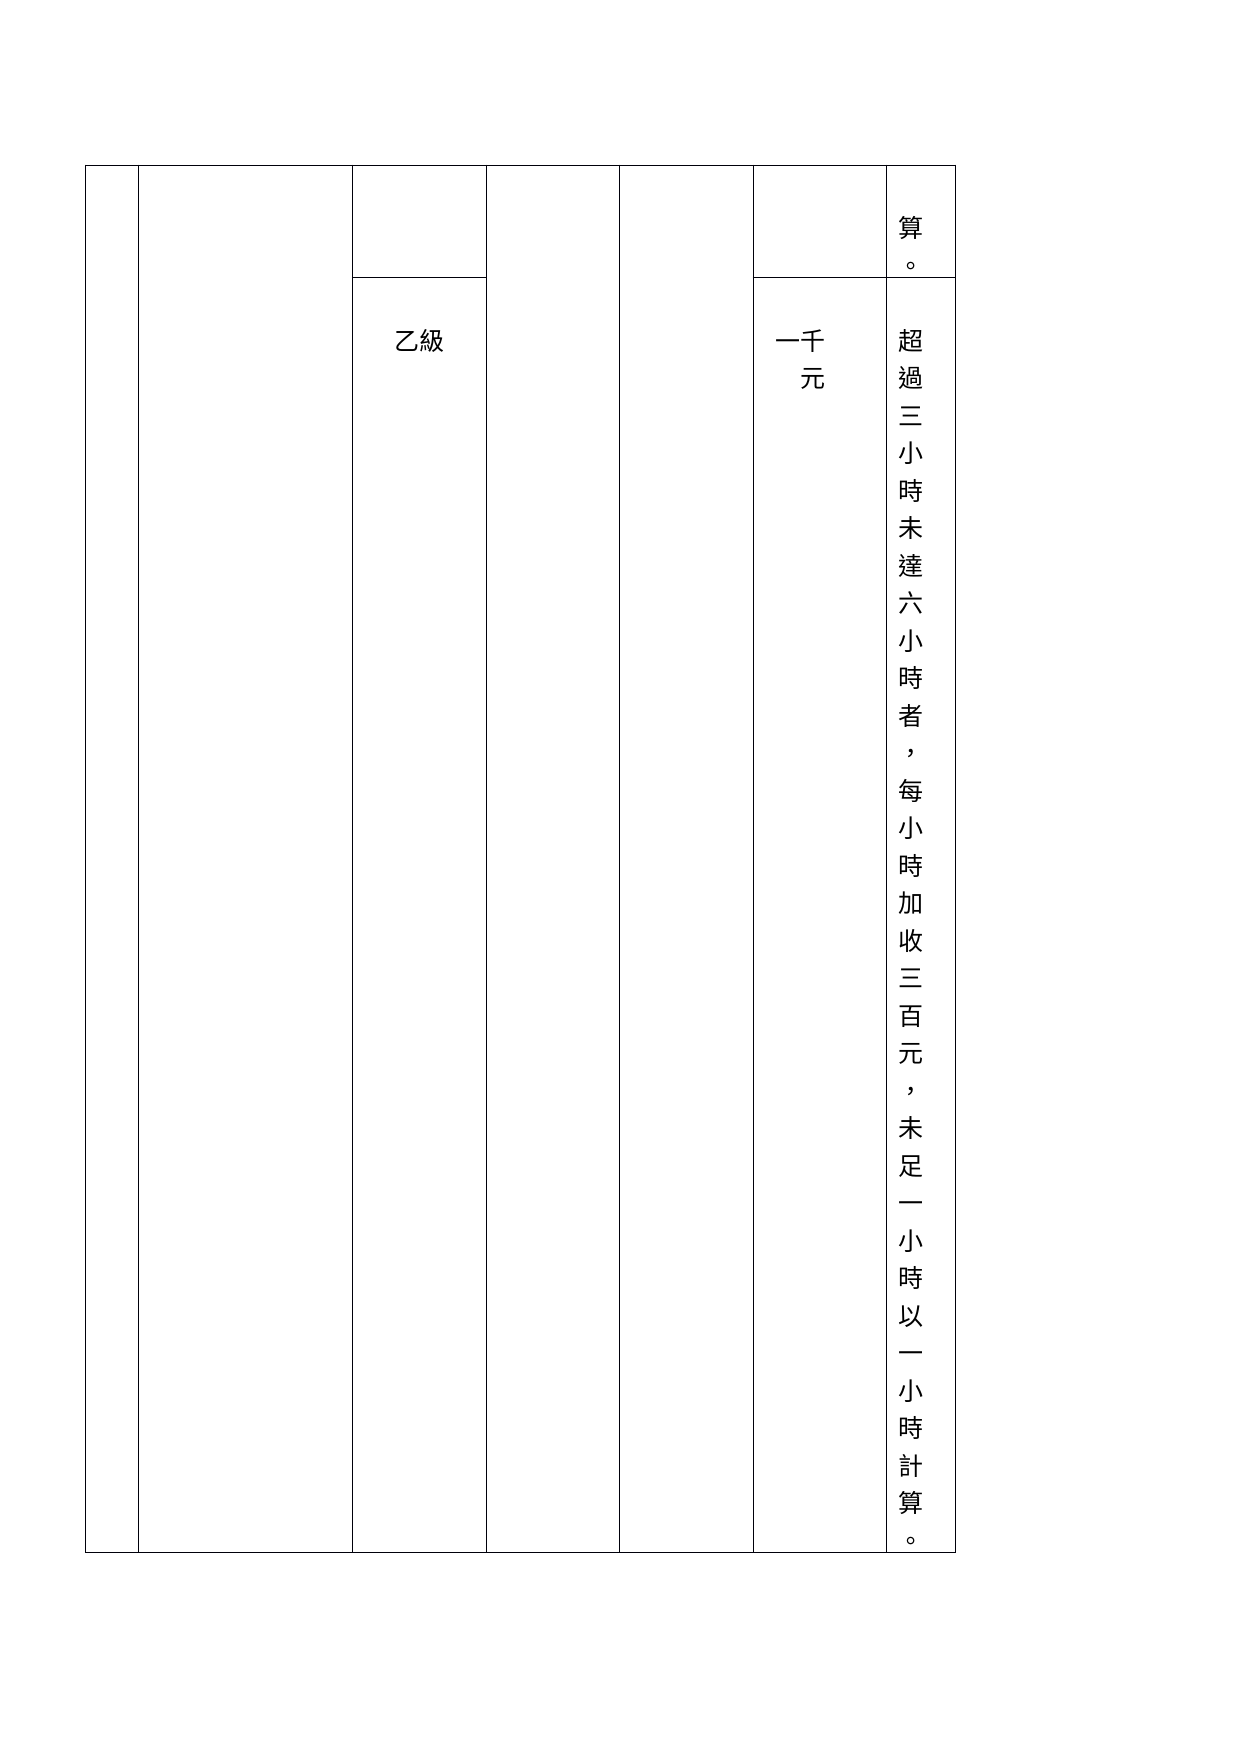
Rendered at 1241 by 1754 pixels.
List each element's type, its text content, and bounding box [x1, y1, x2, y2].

table_cell [139, 166, 352, 1552]
table_cell [620, 166, 753, 1552]
table_cell 算。 [887, 166, 955, 277]
table_cell [487, 166, 619, 1552]
table_cell 一千元 [754, 278, 886, 1552]
table_cell 超過三小時未達六小時者，每小時加收三百元，未足一小時以一小時計算。 [887, 278, 955, 1552]
table_cell 乙級 [353, 278, 486, 1552]
table_cell [353, 166, 486, 277]
table_cell [754, 166, 886, 277]
table_cell [86, 166, 138, 1552]
